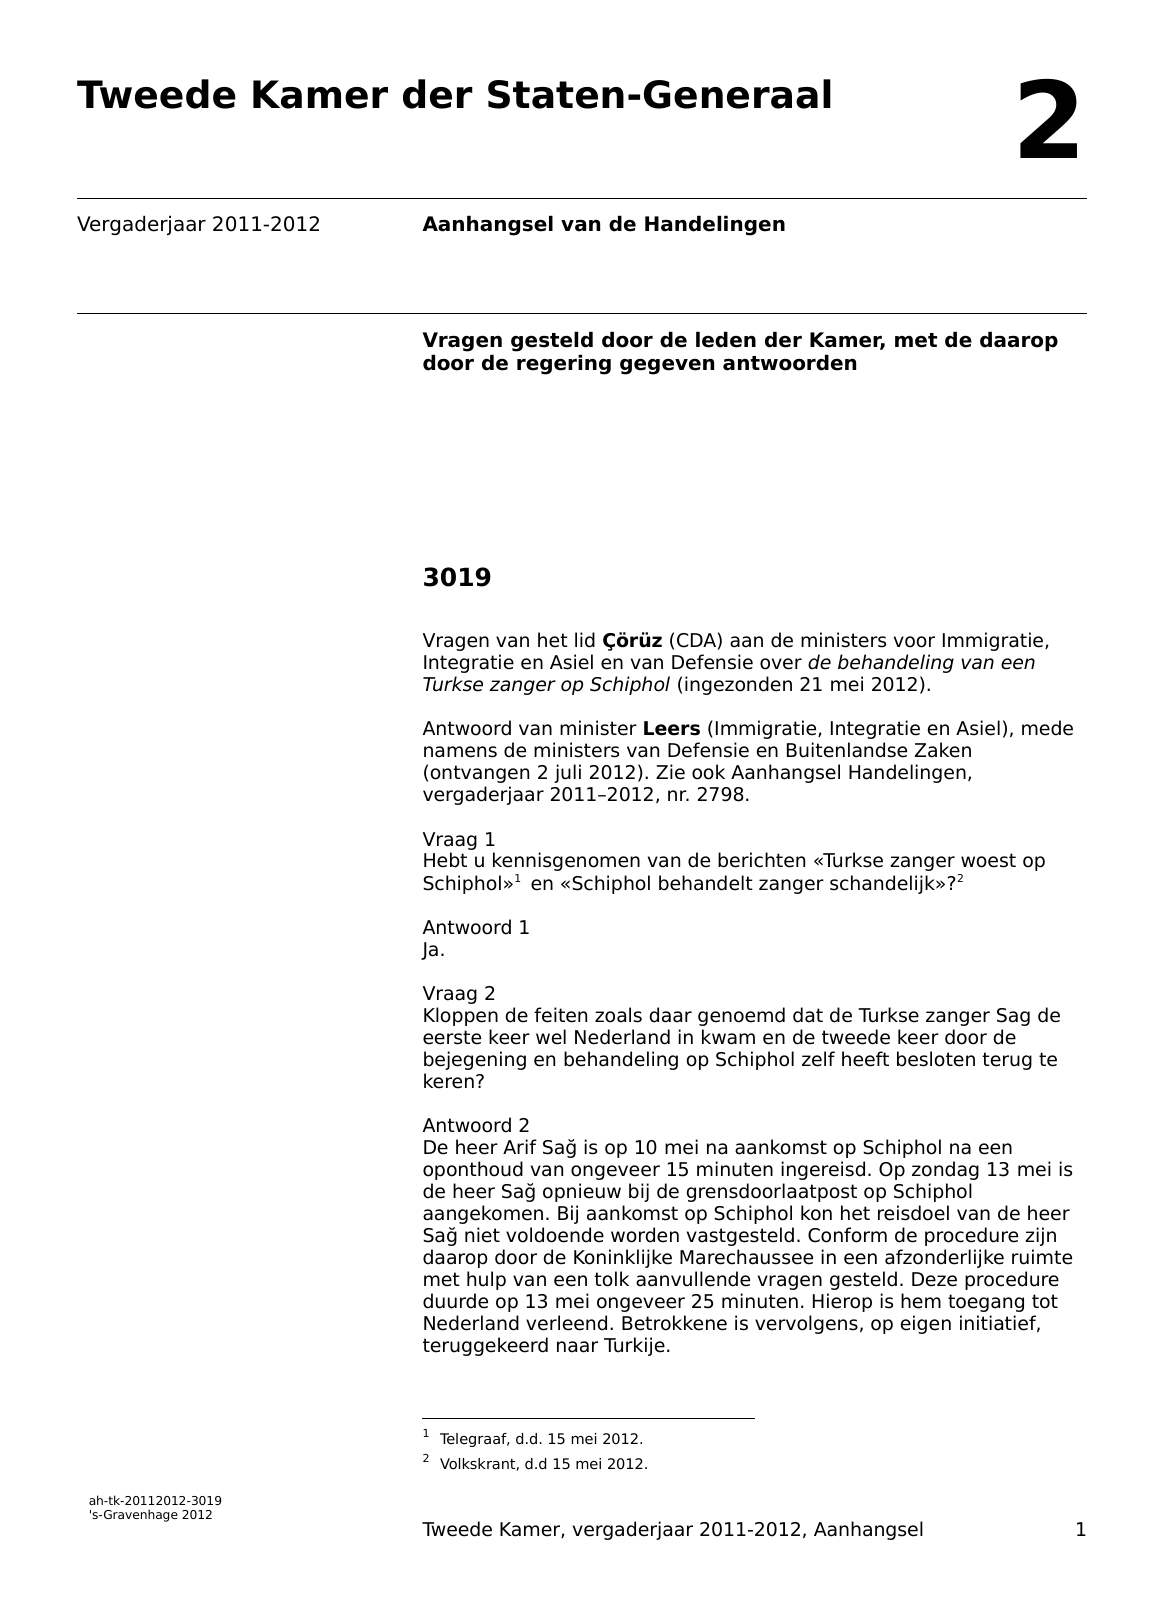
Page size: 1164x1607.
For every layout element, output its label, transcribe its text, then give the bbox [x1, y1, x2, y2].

text 3019 [422, 563, 1087, 592]
text Vraag 2 [422, 983, 1087, 1005]
text Ja. [422, 938, 1087, 961]
text Vragen van het lid Çörüz (CDA) aan de ministers voor Immigratie, Integratie en Asiel en van Defensie over de behandeling van een Turkse zanger op Schiphol (ingezonden 21 mei 2012). [422, 630, 1087, 696]
table_cell Vergaderjaar 2011-2012 [77, 199, 422, 313]
text Kloppen de feiten zoals daar genoemd dat de Turkse zanger Sag de eerste keer wel Nederland in kwam en de tweede keer door de bejegening en behandeling op Schiphol zelf heeft besloten terug te keren? [422, 1005, 1087, 1093]
text 's-Gravenhage 2012 [88, 1508, 323, 1522]
text Volkskrant, d.d 15 mei 2012. [422, 1452, 1087, 1474]
table_cell [77, 314, 422, 375]
text De heer Arif Sağ is op 10 mei na aankomst op Schiphol na een oponthoud van ongeveer 15 minuten ingereisd. Op zondag 13 mei is de heer Sağ opnieuw bij de grensdoorlaatpost op Schiphol aangekomen. Bij aankomst op Schiphol kon het reisdoel van de heer Sağ niet voldoende worden vastgesteld. Conform de procedure zijn daarop door de Koninklijke Marechaussee in een afzonderlijke ruimte met hulp van een tolk aanvullende vragen gesteld. Deze procedure duurde op 13 mei ongeveer 25 minuten. Hierop is hem toegang tot Nederland verleend. Betrokkene is vervolgens, op eigen initiatief, teruggekeerd naar Turkije. [422, 1137, 1087, 1357]
text Antwoord van minister Leers (Immigratie, Integratie en Asiel), mede namens de ministers van Defensie en Buitenlandse Zaken (ontvangen 2 juli 2012). Zie ook Aanhangsel Handelingen, vergaderjaar 2011–2012, nr. 2798. [422, 718, 1087, 806]
text Telegraaf, d.d. 15 mei 2012. [422, 1427, 1087, 1449]
text Antwoord 2 [422, 1115, 1087, 1137]
text Antwoord 1 [422, 917, 1087, 938]
text Vraag 1 [422, 828, 1087, 850]
table_cell Vragen gesteld door de leden der Kamer, met de daarop door de regering gegeven antwoorden [422, 314, 1087, 375]
table_header Tweede Kamer der Staten-Generaal [77, 59, 886, 198]
text ah-tk-20112012-3019 [88, 1494, 323, 1508]
table_cell Aanhangsel van de Handelingen [422, 199, 1087, 313]
table_header 2 [886, 59, 1087, 198]
text Hebt u kennisgenomen van de berichten «Turkse zanger woest op Schiphol» en «Schiphol behandelt zanger schandelijk»? [422, 850, 1087, 894]
